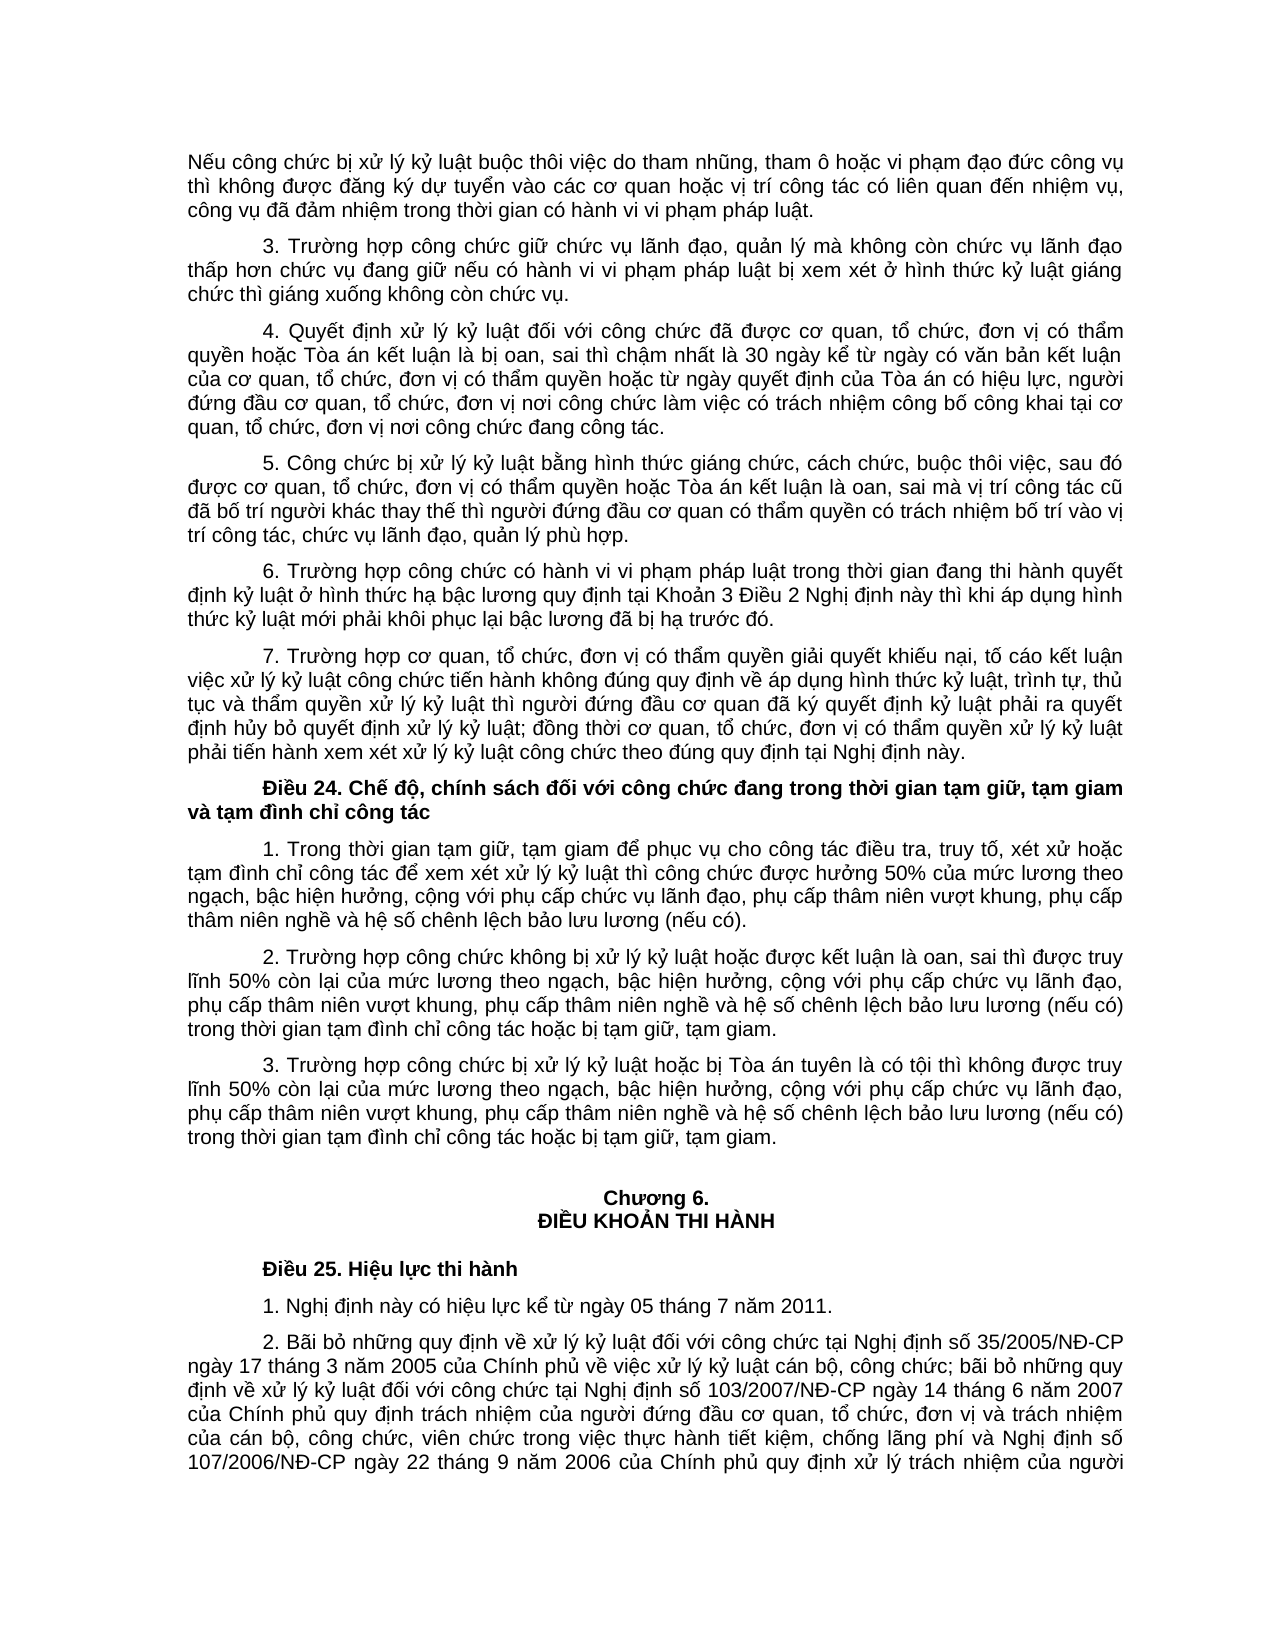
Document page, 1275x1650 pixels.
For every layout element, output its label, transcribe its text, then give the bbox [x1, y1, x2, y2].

text 1. Nghị định này có hiệu lực kể từ ngày 05 tháng 7 năm 2011. [187, 1294, 1125, 1318]
text 6. Trường hợp công chức có hành vi vi phạm pháp luật trong thời gian đang thi hành quyết định kỷ luật ở hình thức hạ bậc lương quy định tại Khoản 3 Điều 2 Nghị định này thì khi áp dụng hình thức kỷ luật mới phải khôi phục lại bậc lương đã bị hạ trước đó. [187, 559, 1125, 631]
text 3. Trường hợp công chức bị xử lý kỷ luật hoặc bị Tòa án tuyên là có tội thì không được truy lĩnh 50% còn lại của mức lương theo ngạch, bậc hiện hưởng, cộng với phụ cấp chức vụ lãnh đạo, phụ cấp thâm niên vượt khung, phụ cấp thâm niên nghề và hệ số chênh lệch bảo lưu lương (nếu có) trong thời gian tạm đình chỉ công tác hoặc bị tạm giữ, tạm giam. [187, 1053, 1125, 1149]
text Điều 25. Hiệu lực thi hành [187, 1257, 1125, 1281]
text 2. Bãi bỏ những quy định về xử lý kỷ luật đối với công chức tại Nghị định số 35/2005/NĐ-CP ngày 17 tháng 3 năm 2005 của Chính phủ về việc xử lý kỷ luật cán bộ, công chức; bãi bỏ những quy định về xử lý kỷ luật đối với công chức tại Nghị định số 103/2007/NĐ-CP ngày 14 tháng 6 năm 2007 của Chính phủ quy định trách nhiệm của người đứng đầu cơ quan, tổ chức, đơn vị và trách nhiệm của cán bộ, công chức, viên chức trong việc thực hành tiết kiệm, chống lãng phí và Nghị định số 107/2006/NĐ-CP ngày 22 tháng 9 năm 2006 của Chính phủ quy định xử lý trách nhiệm của người [187, 1330, 1125, 1474]
text 1. Trong thời gian tạm giữ, tạm giam để phục vụ cho công tác điều tra, truy tố, xét xử hoặc tạm đình chỉ công tác để xem xét xử lý kỷ luật thì công chức được hưởng 50% của mức lương theo ngạch, bậc hiện hưởng, cộng với phụ cấp chức vụ lãnh đạo, phụ cấp thâm niên vượt khung, phụ cấp thâm niên nghề và hệ số chênh lệch bảo lưu lương (nếu có). [187, 836, 1125, 932]
text 2. Trường hợp công chức không bị xử lý kỷ luật hoặc được kết luận là oan, sai thì được truy lĩnh 50% còn lại của mức lương theo ngạch, bậc hiện hưởng, cộng với phụ cấp chức vụ lãnh đạo, phụ cấp thâm niên vượt khung, phụ cấp thâm niên nghề và hệ số chênh lệch bảo lưu lương (nếu có) trong thời gian tạm đình chỉ công tác hoặc bị tạm giữ, tạm giam. [187, 945, 1125, 1041]
text Điều 24. Chế độ, chính sách đối với công chức đang trong thời gian tạm giữ, tạm giam và tạm đình chỉ công tác [187, 776, 1125, 824]
text Nếu công chức bị xử lý kỷ luật buộc thôi việc do tham nhũng, tham ô hoặc vi phạm đạo đức công vụ thì không được đăng ký dự tuyển vào các cơ quan hoặc vị trí công tác có liên quan đến nhiệm vụ, công vụ đã đảm nhiệm trong thời gian có hành vi vi phạm pháp luật. [187, 150, 1125, 222]
text 5. Công chức bị xử lý kỷ luật bằng hình thức giáng chức, cách chức, buộc thôi việc, sau đó được cơ quan, tổ chức, đơn vị có thẩm quyền hoặc Tòa án kết luận là oan, sai mà vị trí công tác cũ đã bố trí người khác thay thế thì người đứng đầu cơ quan có thẩm quyền có trách nhiệm bố trí vào vị trí công tác, chức vụ lãnh đạo, quản lý phù hợp. [187, 451, 1125, 547]
text 3. Trường hợp công chức giữ chức vụ lãnh đạo, quản lý mà không còn chức vụ lãnh đạo thấp hơn chức vụ đang giữ nếu có hành vi vi phạm pháp luật bị xem xét ở hình thức kỷ luật giáng chức thì giáng xuống không còn chức vụ. [187, 234, 1125, 306]
text 7. Trường hợp cơ quan, tổ chức, đơn vị có thẩm quyền giải quyết khiếu nại, tố cáo kết luận việc xử lý kỷ luật công chức tiến hành không đúng quy định về áp dụng hình thức kỷ luật, trình tự, thủ tục và thẩm quyền xử lý kỷ luật thì người đứng đầu cơ quan đã ký quyết định kỷ luật phải ra quyết định hủy bỏ quyết định xử lý kỷ luật; đồng thời cơ quan, tổ chức, đơn vị có thẩm quyền xử lý kỷ luật phải tiến hành xem xét xử lý kỷ luật công chức theo đúng quy định tại Nghị định này. [187, 644, 1125, 763]
text Chương 6. [187, 1185, 1125, 1209]
text 4. Quyết định xử lý kỷ luật đối với công chức đã được cơ quan, tổ chức, đơn vị có thẩm quyền hoặc Tòa án kết luận là bị oan, sai thì chậm nhất là 30 ngày kể từ ngày có văn bản kết luận của cơ quan, tổ chức, đơn vị có thẩm quyền hoặc từ ngày quyết định của Tòa án có hiệu lực, người đứng đầu cơ quan, tổ chức, đơn vị nơi công chức làm việc có trách nhiệm công bố công khai tại cơ quan, tổ chức, đơn vị nơi công chức đang công tác. [187, 319, 1125, 438]
text ĐIỀU KHOẢN THI HÀNH [187, 1209, 1125, 1233]
